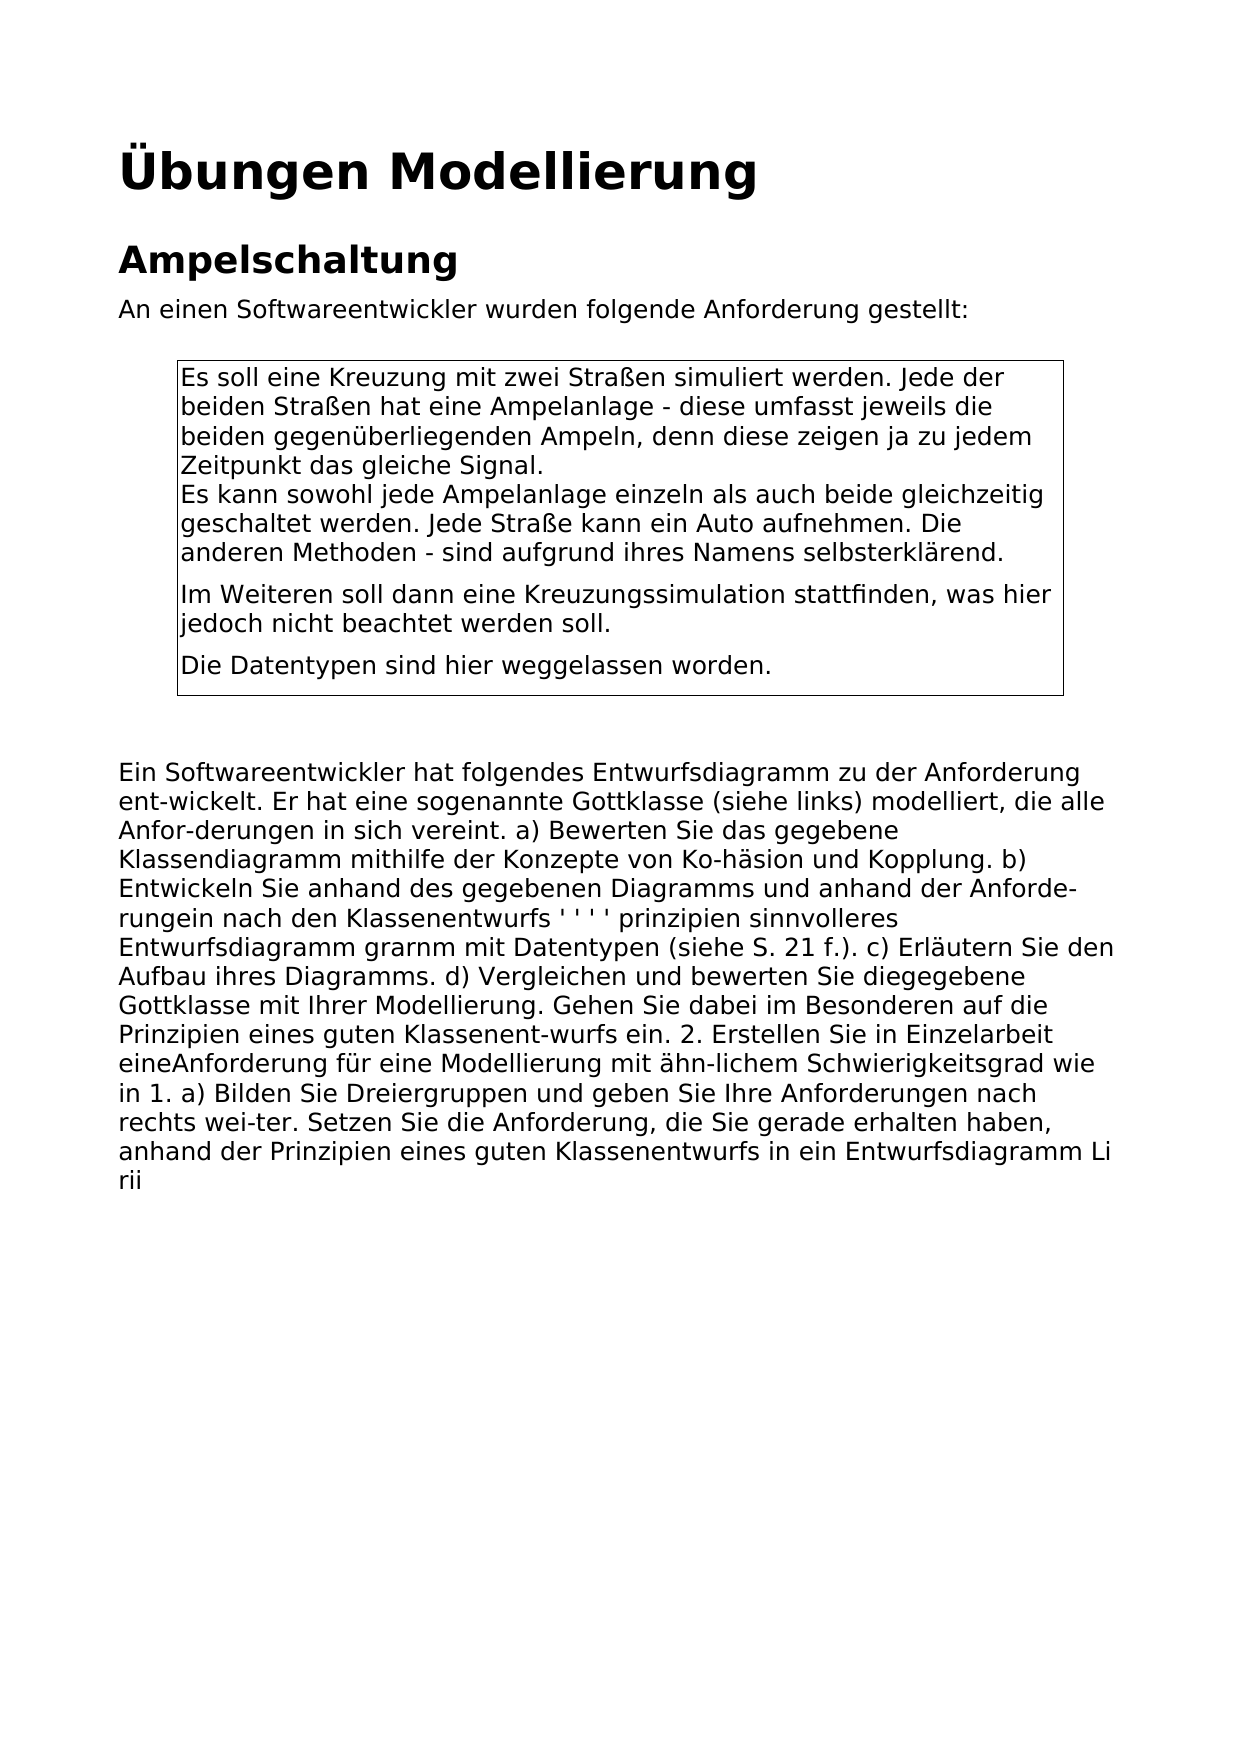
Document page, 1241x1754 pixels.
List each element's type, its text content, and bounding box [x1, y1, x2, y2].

subtitle Ampelschaltung [118, 239, 1122, 282]
text Ein Softwareentwickler hat folgendes Entwurfsdiagramm zu der Anforderung ent-wickelt. Er hat eine sogenannte Gottklasse (siehe links) modelliert, die alle Anfor-derungen in sich vereint. a) Bewerten Sie das gegebene Klassendiagramm mithilfe der Konzepte von Ko-häsion und Kopplung. b) Entwickeln Sie anhand des gegebenen Diagramms und anhand der Anforde-rungein nach den Klassenentwurfs ' ' ' ' prinzipien sinnvolleres Entwurfsdiagramm grarnm mit Datentypen (siehe S. 21 f.). c) Erläutern Sie den Aufbau ihres Diagramms. d) Vergleichen und bewerten Sie diegegebene Gottklasse mit Ihrer Modellierung. Gehen Sie dabei im Besonderen auf die Prinzipien eines guten Klassenent-wurfs ein. 2. Erstellen Sie in Einzelarbeit eineAnforderung für eine Modellierung mit ähn-lichem Schwierigkeitsgrad wie in 1. a) Bilden Sie Dreiergruppen und geben Sie Ihre Anforderungen nach rechts wei-ter. Setzen Sie die Anforderung, die Sie gerade erhalten haben, anhand der Prinzipien eines guten Klassenentwurfs in ein Entwurfsdiagramm Li rii [118, 758, 1122, 1195]
subtitle Übungen Modellierung [118, 143, 1122, 201]
table_header Es soll eine Kreuzung mit zwei Straßen simuliert werden. Jede der beiden Straßen hat eine Ampelanlage - diese umfasst jeweils die beiden gegenüberliegenden Ampeln, denn diese zeigen ja zu jedem Zeitpunkt das gleiche Signal. Es kann sowohl jede Ampelanlage einzeln als auch beide gleichzeitig geschaltet werden. Jede Straße kann ein Auto aufnehmen. Die anderen Methoden - sind aufgrund ihres Namens selbsterklärend. Im Weiteren soll dann eine Kreuzungssimulation stattfinden, was hier jedoch nicht beachtet werden soll. Die Datentypen sind hier weggelassen worden. [178, 361, 1063, 695]
text An einen Softwareentwickler wurden folgende Anforderung gestellt: [118, 295, 1122, 324]
